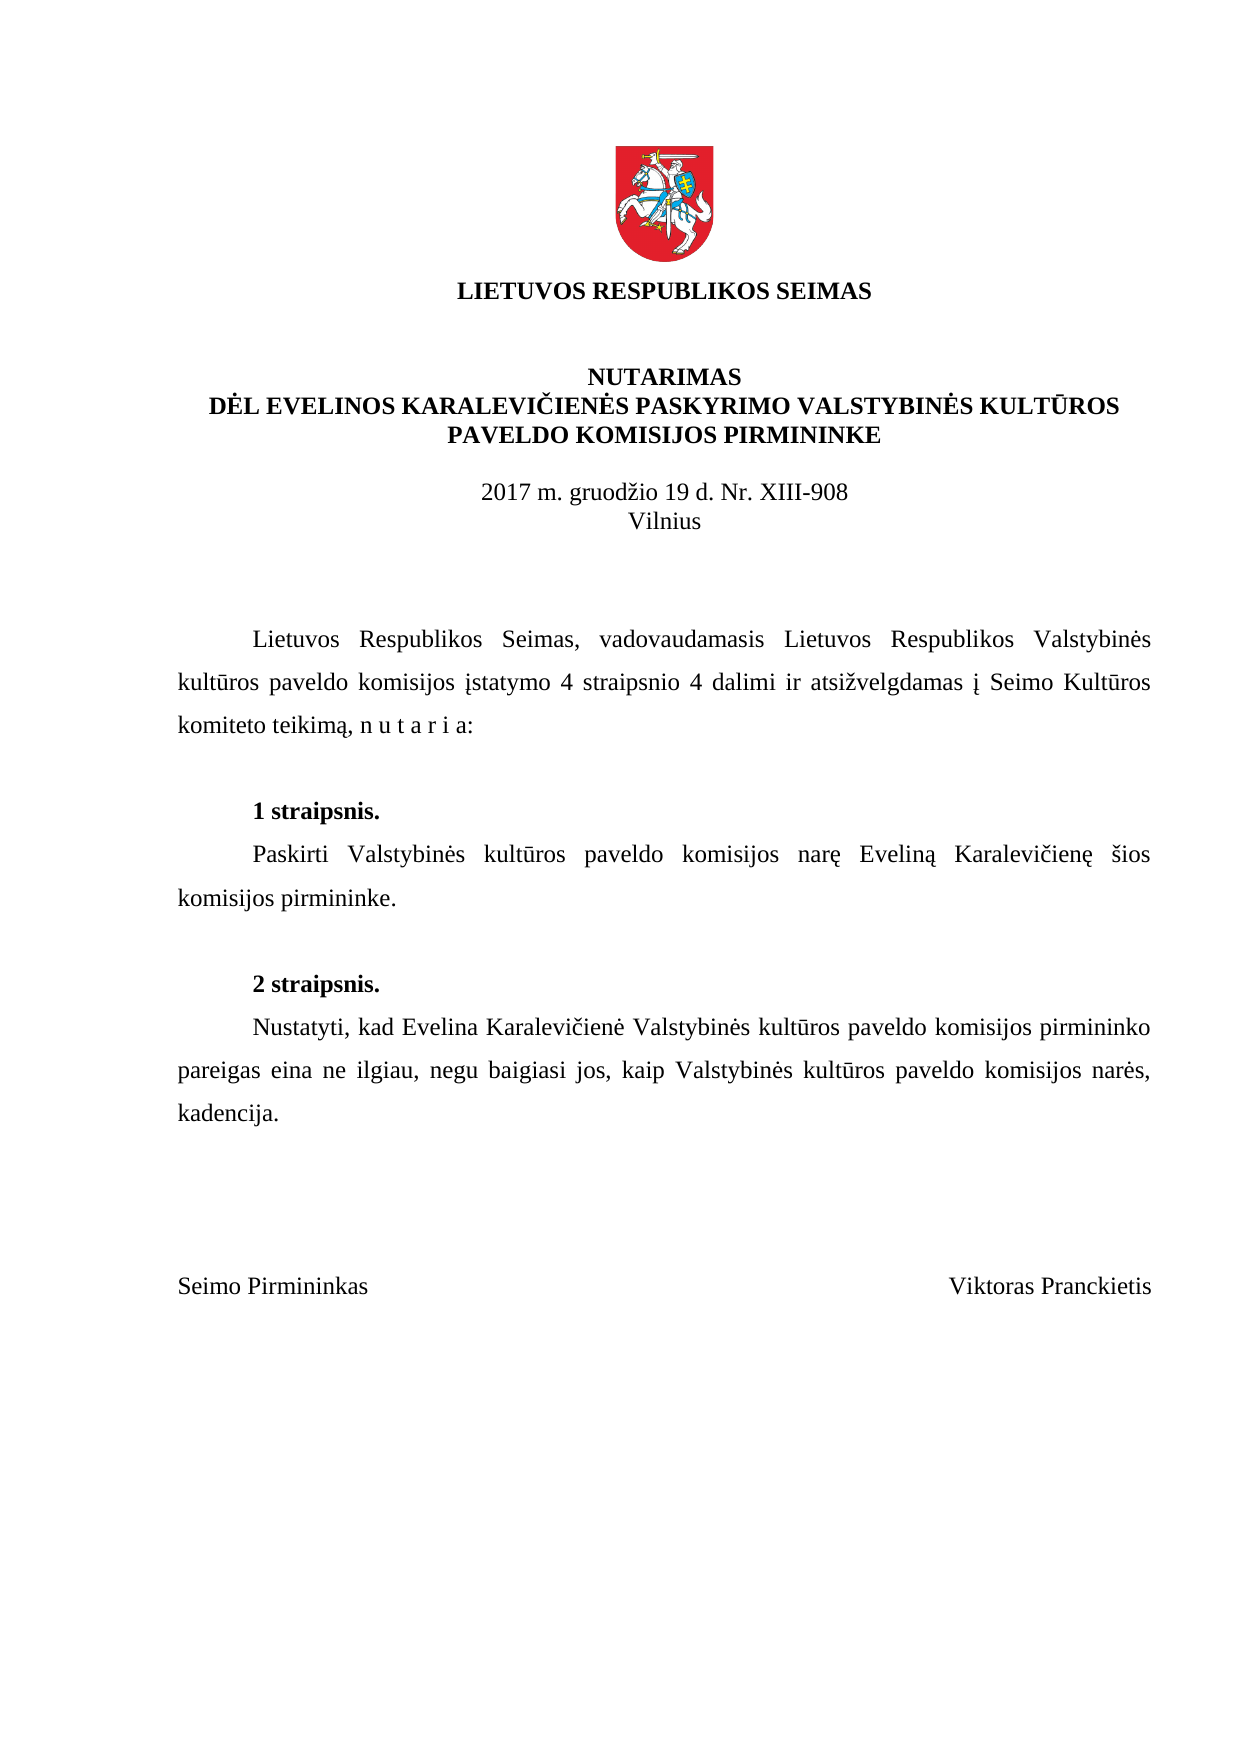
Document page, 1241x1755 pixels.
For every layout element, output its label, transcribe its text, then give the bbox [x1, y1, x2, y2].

text Nustatyti, kad Evelina Karalevičienė Valstybinės kultūros paveldo komisijos pirmininko pareigas eina ne ilgiau, negu baigiasi jos, kaip Valstybinės kultūros paveldo komisijos narės, kadencija. [177, 1012, 1152, 1127]
text Vilnius [177, 506, 1152, 535]
text Lietuvos Respublikos Seimas, vadovaudamasis Lietuvos Respublikos Valstybinės kultūros paveldo komisijos įstatymo 4 straipsnio 4 dalimi ir atsižvelgdamas į Seimo Kultūros komiteto teikimą, nutaria: [177, 624, 1152, 739]
text 2 straipsnis. [177, 969, 1152, 998]
text LIETUVOS RESPUBLIKOS SEIMAS [177, 276, 1152, 305]
text Paskirti Valstybinės kultūros paveldo komisijos narę Eveliną Karalevičienę šios komisijos pirmininke. [177, 839, 1152, 911]
text Seimo Pirmininkas Viktoras Pranckietis [177, 1271, 1152, 1299]
text 1 straipsnis. [177, 796, 1152, 825]
text NUTARIMAS [177, 362, 1152, 391]
text 2017 m. gruodžio 19 d. Nr. XIII-908 [177, 477, 1152, 506]
text DĖL EVELINOS KARALEVIČIENĖS PASKYRIMO VALSTYBINĖS KULTŪROS PAVELDO KOMISIJOS PIRMININKE [177, 391, 1152, 448]
